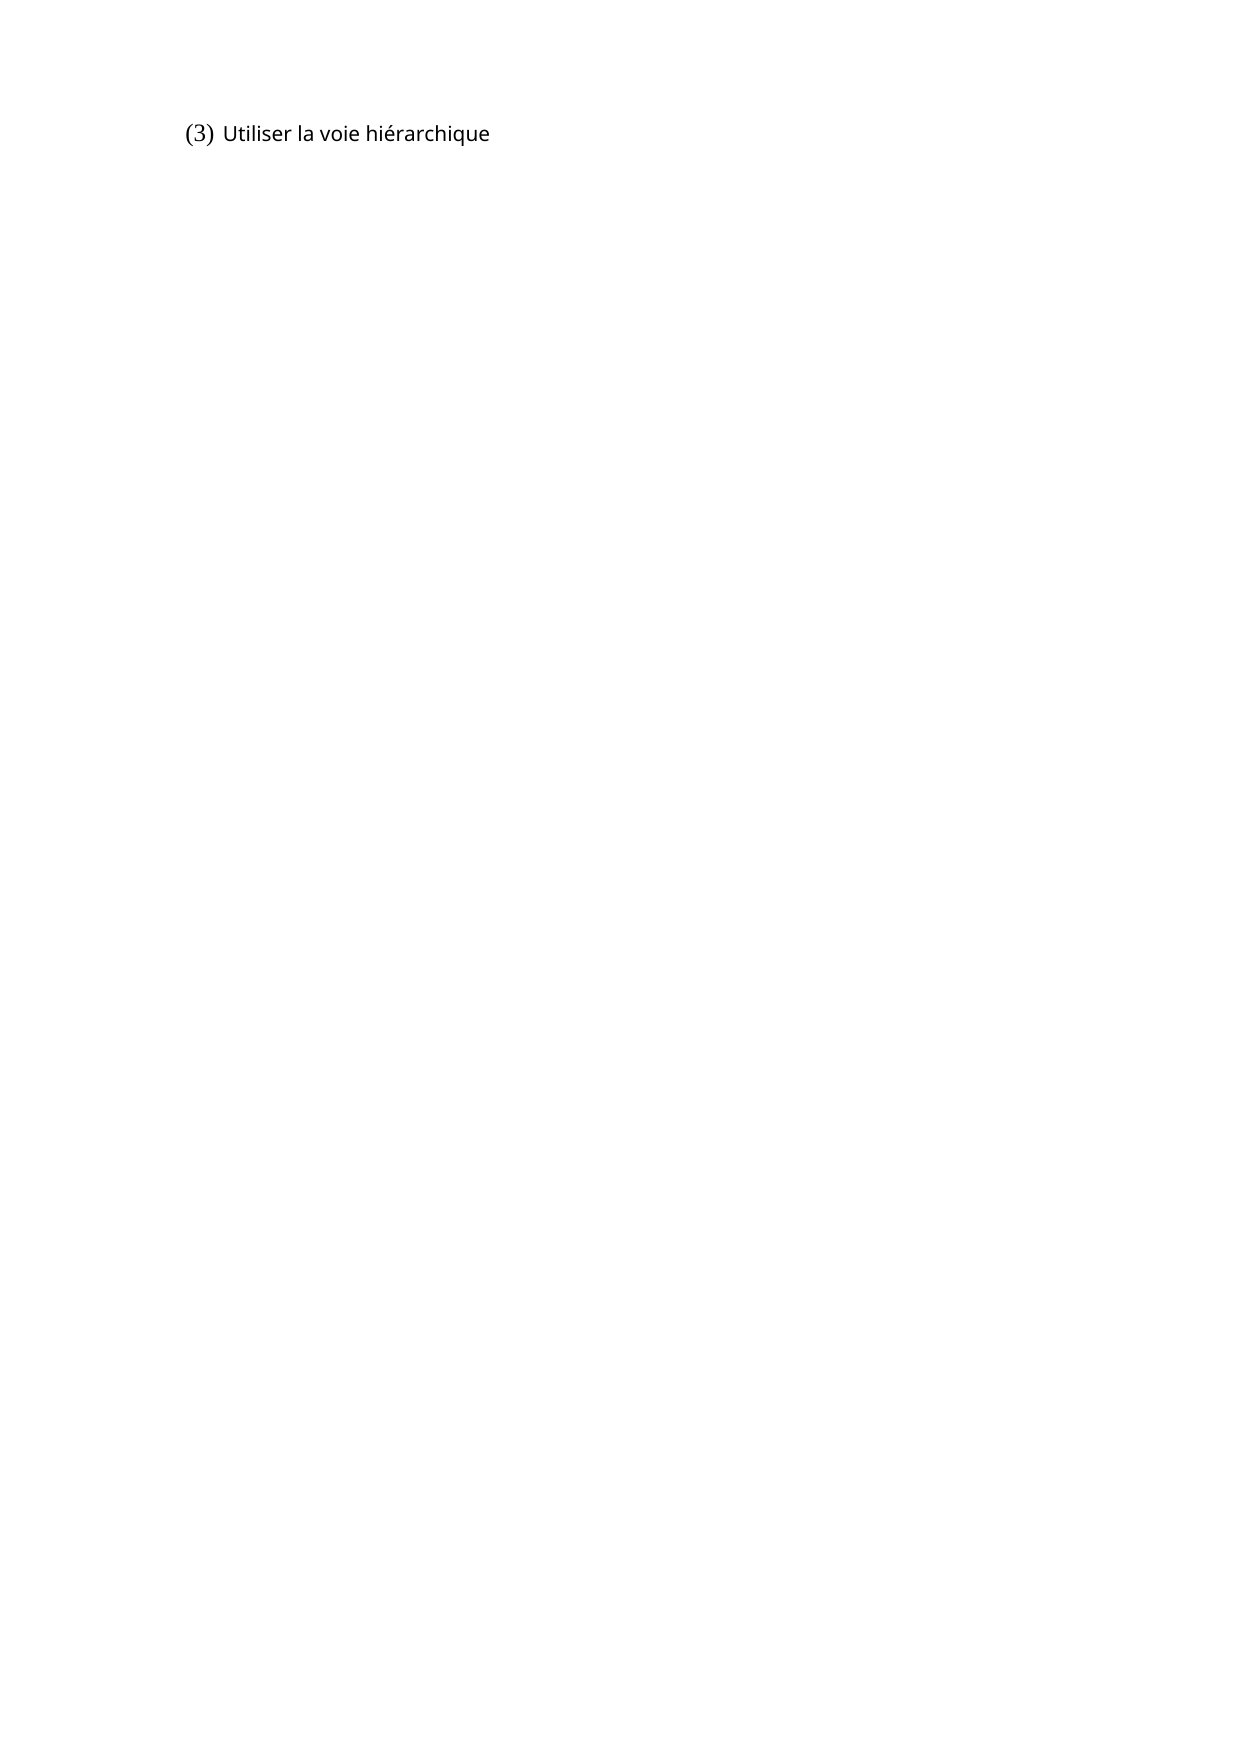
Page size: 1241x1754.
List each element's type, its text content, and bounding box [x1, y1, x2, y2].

list Utiliser la voie hiérarchique [185, 118, 1092, 148]
